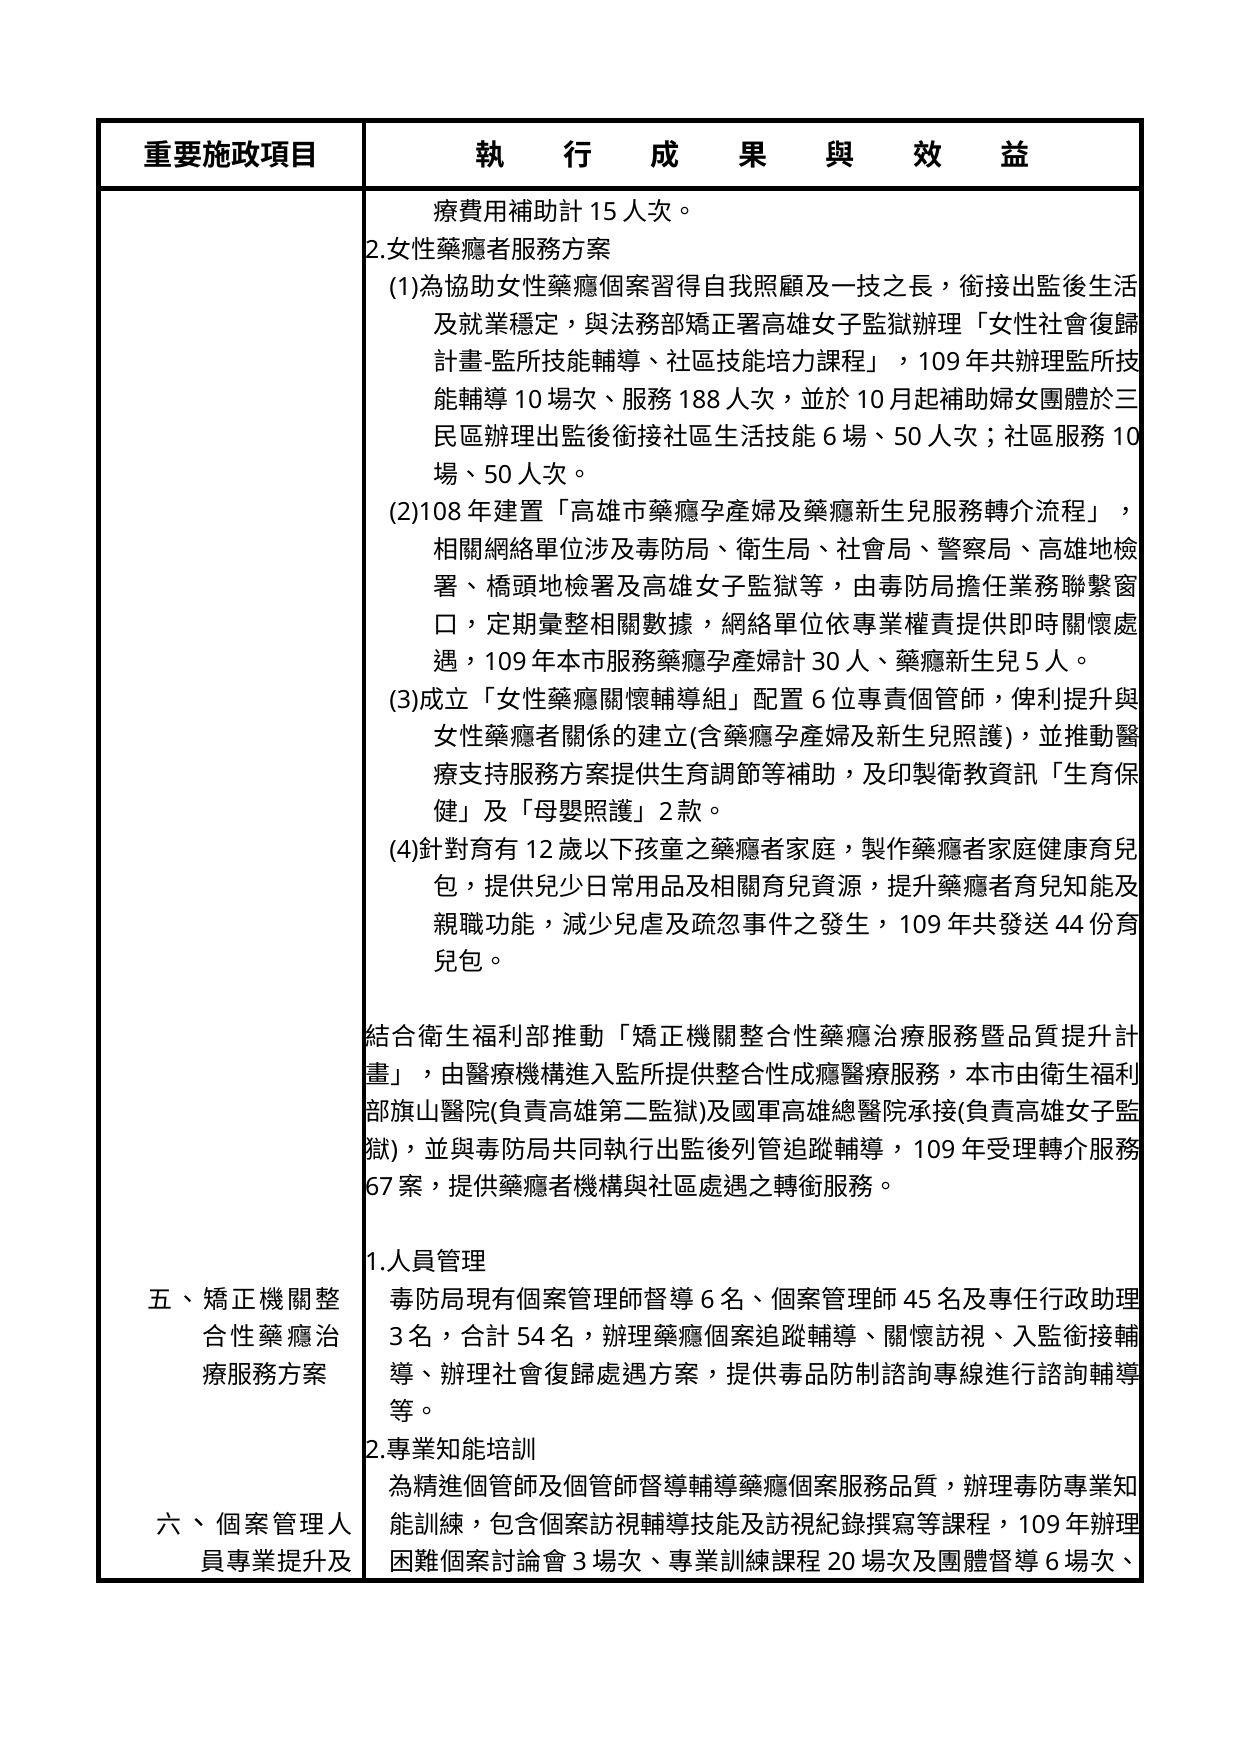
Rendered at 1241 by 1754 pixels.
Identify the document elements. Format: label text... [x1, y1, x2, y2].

table_cell 五、矯正機關整合性藥癮治療服務方案 六、個案管理人員專業提升及 [101, 191, 362, 1578]
table_header 重要施政項目 [101, 123, 362, 186]
table_cell 本府比照行政院毒防會報之模式，設置高雄市政府毒防會報，委員25人，由市長擔任召集人，項下設有五大組別，依各局處業務落實執行前端預防、中端緝毒、後端醫療戒治輔導工作，統合府內警察局、教育局、衛生局以及社會局等跨局處，及府外業務相關之地檢署、少年及家事法院、學者、專家、民間團體，統籌規劃擬定毒品防制策略，發揮政府及民間整體力量貫徹執行。 2.毒防局業於109年4月30日及12月29日分別召開毒防會報第一屆第6次及第二屆第1次會議。 行政院新世代反毒策略行動綱領是以「人」為中心，追緝毒品源頭，以「量」為目標，消弭毒品存在，政策方針為降低毒品需求、抑制毒品供給。行政院已於109年8月27日通過2.0版，以三減新策略(減少供給、需求、傷害)，斷絕毒三流(掌握物流、人流、金流)，以達到三降(降低初犯、降低再犯，降低致死數)為目標；毒防局配合修正重點發展毒防政策，統合研考本府各局處推動緝毒、戒毒、識毒及防毒四面向業務績效。 1.擬定規劃本市反毒策略及工作方針與目標，依毒品議題邀集市府相關局處研議探討，整合協調跨局處業務，強化毒防網絡合作效能。 2.毒防局業於109年3月27日及12月11日召開2場次毒防網絡工作聯繫會議。 1.毒品危害防制條例第31條之1授權訂定「特定營業場所執行毒品防制措施辦法」，所謂「特定營業場所」係指實際從事視聽歌唱、舞廳、酒吧、酒家、夜店或住宿業務之場所，且曾遭查獲有人在內施用或持有毒品，而場所人員又未事先向警察機關通報者；自遭查獲翌日起算3年內，依法應執行毒品防制措施。 2.毒防局依法辦理本市特定營業場所查察，本市統計截至109年納管中家數為60家(旅宿業42家、視聽歌唱17家及酒吧1家)，以書面通知令納管業者應執行毒品防制措施，並提供毒品防制資訊標示、通報警察機關作業流程單張及宣導短片加強宣導。 3.毒防局首創建置「高雄市列管特定營業場所風險分級管理機制」，就納管業者分為高中低風險級別，進行不同強度的稽查與從業人員訓練，並於109年針對本市非納管業者全面啟動輔導訪查工作，鼓勵業者共同配合政府執行毒品防制措施，以營造安全健康的休閒場所。109年針對高、中度風險之納管業者進行稽查27家、輔導訪查非納管業者205家（住宿145家及視唱55家、夜店4家及酒吧1家）。 4.109年辦理4場次(5月11日、6月30日、7月29日及10月15日)「特定營業場所人員毒品危害防制訓練」，共148家業者參與，出席人員熱烈參與討論及相互經驗交流，並獲業者肯定。 5.評估本市納管之特定營業場所業者執行毒品防制措施情形，視需求邀集警察局、經發局或觀光局等相關局處進行不定期聯合稽查。109年因應新冠肺炎疫情，共辦理10場次聯合稽查，計查察43家次。 6.配合警察局暑期青春專案就轄區內青少年易涉足場所，辦理擴大掃蕩聯合稽查勤務，加強稽查、取締少年偏差行為及營業場所違法(規)情事，計4場次查察9家次，均為非納管營業場所，爰鼓勵業者配合政府執行毒品防制措施。 毒防局於108年6月建置「資訊整合平台系統」，透過資訊系統掌握本市毒品防制相關數據，提升個案管理效能，109年度擴充蒐集經發局、觀光局、警察局、教育局、衛生局及社會局等跨局處毒品防制相關資料，建立大數據資料庫，未來將透過科技資訊推動智慧毒防網，建立本市藥物濫用資料庫、產製視覺化儀表板，即時提供毒防數據，掌握藥物濫用趨勢作為研擬政策之參考。 毒防局業於108年4月申請為毒品防制類志願服務目的事業主管機關，並於9月成立毒防局志工隊，統計至109年共招募志工46人，協助宣導28場次/服務303小時，個案陪伴144小時，行政協助2,378.5小時，累計服務總時數達2,825.5小時；另邀集6家民間單位加入毒品防制類志願服務運用單位，109年毒防局補助運用單位辦理毒品防制類志願服務受益人次達1,923人次。賡續邀請民間團體組成志工隊加入本市毒品防制類志願服務運用單位，發展青年志工、新住民志工等多元志工，共同推動毒品防制事務。 製作QR Code放置毒防局官網、臉書、YouTube、高雄市政府官方Line等，透過網路新興媒體傳播管道方便民眾搜尋及獲取識毒、拒毒及反毒的知識與訊息。同時於各項活動及宣導時提供民眾掃描毒防局QR Code進入官網、臉書及YouTube，讓民眾方便掌握最新毒品防制新知及活動。 製作「識毒懶人包」置放於毒防局官網，方便民眾查詢各級毒品、新興毒品的危害及拒毒新運動相關防制知能，官網瀏覽計84,374人次。 搭配相關活動製作圖卡、影片等發佈於自媒體平台(如臉書、YouTube)，且不定期發布相關活動資訊、毒防新知等相關知能及訊息，其中搭配時事-吉卜力免費釋圖熱潮，配合劇照情境製作「反毒三不三要」圖卡，獲得網評最高迷因讚許，達到反毒宣導高成效，109年共發布152則貼文，臉書按讚數10,662次，追蹤數10,859次；另毒防局YouTube影片上傳計12支，訂閱數246人。 1.毒防局積極建構毒品防制綿密網絡，率全國之先結合社區診所、藥局及38區衛生所、田寮區與鹽埕區里辦公處設置「社區毒品防制關懷站」，提供社區民眾可近性、一站式關懷、諮詢、宣導及轉介服務，統計截至109年共建置164站「社區毒品防制關懷站」（包括73家藥局、22家診所、38區衛生所及31里辦公處），成為社區第一線毒品防制守門人，並建構綿密的毒品防制服務，提升社區毒品防制成效。 2.本市社區毒品防制關懷站-錦昌藥局林錦良藥師表彰其專業熱忱及推動反毒卓越事蹟，榮獲行政院毒品防制會報「拒毒預防組」109年反毒有功人士，表現深獲肯定，備感榮幸。 為落實全面性毒品防制宣導，連結民間資源強化布建防毒網並結合本市毒品防制會報網絡局處，依其權管業務規劃宣導對象分工及宣導重點，針對社區民眾、各級學校師生、里鄰長、宮廟陣頭、八大行業等約20類別分眾宣導，建置綿密宣導防毒網絡，以達到加倍綜效。另為因應當前毒品發展趨勢，採分區分眾介入涵蓋本市38區及規劃在學、在職、在營、在社區4大場域推動毒品防制教育宣導： 1.在學宣導：針對本市16所大專院校辦理反毒宣導，建構完整宣導範圍，加強毒品防制宣導，逐年提高宣導場次，提升全民防毒意識，109年共辦理14校43場、計17,699人次參與。 2.在職宣導：為落實職場反毒教育，營造友善勞工環境，宣導主動通報或求助，落實毒品危害防制條例第21條主動請求治療之推動，讓人人成為防毒拒毒守門員，建立無毒職場與家園。109年相關宣導活動共辦理29場次、計2,358人次參與，重點宣導場次臚列如下： (1)結合保全公司辦理職場健康宣導活動，共辦理11場次，290人次參與。 (2)結合台灣自來水公司及林園清潔隊辦理職場衛生宣導，共辦理2場次、110人次參與。 (3)結合衛生局及私人企業營建工程及公私立場所專責人員教育訓練辦理毒品防制宣導，共計辦理8場次、529人次參與。 (4)結合海洋局及勞工局辦理外籍移工毒品防制宣導，共計辦理4場次、540人次參與。 (5)結合石化製程私人企業辦理職場衛生宣導，共辦理2場次、800人次參與。 3.在營宣導：積極結合本市各類軍事機構辦理「拒毒密令-反毒巡迴宣導活動」，使其瞭解毒品危害，提升軍人壓力因應能力，進而拒絕毒品之誘惑，維護國軍戰力具體的展現，營造陽光國軍的正面形象，另為因應新冠肺炎疫情影響，於「法務工作協調會報」針對各單位法制官進行宣導，使成為反毒種子，讓反毒知能向下扎根，109年共辦理14處12場、計2,530人次參與。 4.社區宣導：積極推動「前進社區-社區反毒巡講計畫」，結合各領域講師與里幹事，深入本市38區辦理毒品防制宣講活動，以改善城鄉差距造成毒品知能之差距，強化社區正確反毒意識，因新冠肺炎疫情影響，109年共辦理210場次/51,846人次參與。 5.多元宣導：結合公私資源、在地特色活動，辦理多元型態反毒宣導，全面提升市民反毒知能。109年辦理共53場次/計38,030人次參與，包括： (1)邀請世界球后戴資穎擔任反毒大使，另就藥癮個案熱區及旗美9大區，運用反毒大使戴資穎肖像進行公車車體廣告及偏鄉計程車車內廣告，拓展多元宣導管道。同時結合公私資源於各主要LED廣告板無償行銷宣導。 (2)結合「花現幸葫-2020年杉林區農特產及葫蘆藝術行銷推廣暨春節花海活動」設攤宣導，現場以仿真新興毒品、氣味盒等宣導防毒觀念，讓參與學生及家長瞭解毒品的偽裝和危害，讓其了解毒品危害，強化防毒知能，共計500人次參與。 (3)結合「2020高雄燈會藝術節」活動辦理『無毒道路、反毒Show一下』向毒品說"不"快閃活動，以熱舞快閃及裝扮應景人物財神爺踩街遊行，並以互動問答方式宣導防毒重要性，現場吸引近百名民眾踴躍參加快問快答活動，共計500人次參與，並於現場以仿真新興毒品、氣味盒等宣導防毒觀念，讓參與民眾瞭解毒品的偽裝和危害，讓其了解毒品危害，強化防毒知能，活動為期12天，共計8,500人次參與。 (4)結合「乞龜祈福拉龜王保平安觀光節」慈善正氣活動辦理毒品防制宣導，現場以仿真新興毒品、氣味盒等宣導防毒觀念，讓參與民眾瞭解毒品的偽裝和危害，讓其了解毒品危害，強化防毒知能，共計150人次參與。 (5)結合「高雄陣夯」二0二0高雄內門宋江陣系列活動辦理毒品防制宣導，現場以仿真新興毒品、氣味盒等宣導防毒觀念，讓參與民眾瞭解毒品的偽裝和危害，讓其了解毒品危害，強化防毒知能，共計500人次參與。 (6)結合「2020鳳荔季-大樹活荔旺暨水資源宣導活動」辦理毒品防制宣導，以新興毒品樣態，毒品危害防制條例第21條、24小時戒毒成功專線0800-770-885與防毒三不三要等觀念為宣導主軸，此外，於活動現場展示各種「仿真新興毒品樣態」以及「仿真毒品氣味體驗組」，以提升民眾毒知能，以達「知毒、識毒、反毒」之效，共計1,000人次參與。 (7)結合「斯巴達障礙跑競賽」辦理毒品防制宣導，並邀請毒防局「螢火蟲家族」成員組成毒防小隊參與競賽為反毒而跑，另現場設攤宣導毒品種類、樣態、危害、辨識技巧及防毒觀念，提供有獎徵答活動，共計2場次、650人次參與。 (8)結合國際反毒日辦理「2020反毒嘉年華」，各界代表共同反毒宣誓儀式，展現公私合作落實防毒典範，象徵高雄市以實際行動表示堅定反毒決心，現場更規劃毒品防制成果海報展覽以及反毒攤位遊戲與民眾互動，共計2場次、350人次參與。 (9)結合「第三屆鳳邑尚興盃三對三籃球賽」辦理毒品防制宣導，現場以新興毒品樣貌、疑似染毒徵兆等宣導防毒觀念，並手持反毒宣導活動看版與民眾進行互動，於現場不同地點進行繞場走動式宣導，以增加宣導效益，共計100人次參與。 (10)辦理「2020無毒家園親子同樂探索營-防毒趣味定向越野活動」，透過定向越野方式結合活動區域內各個防毒宣導關卡，點出人生「迷路」、「方向」、「原點」，讓參與民眾能瞭解當外在因素如毒品誘惑迷路之下，如何自我察覺能力找回自我方向及原點，共計350人次參與。 (11)結合「鳳邑愛出發 生活心動力」活動，辦理毒品防制宣導，現場以仿真新興毒品、氣味盒等宣導防毒觀念，讓參與民眾瞭解毒品的偽裝和危害，讓其了解毒品危害，強化防毒知能，共計300人次參與。 (12)結合岡山籮筐會辦理毒品防制宣導，現場以仿真新興毒品、氣味盒等宣導防毒觀念，讓參與民眾瞭解毒品的偽裝和危害，讓其了解毒品危害，強化防毒知能，共計1,000人次參與。 (13)結合左營萬年季活動，辦理毒品防制宣導，現場以仿真新興毒品、氣味盒等宣導防毒觀念，讓參與民眾瞭解毒品的偽裝和危害，讓其了解毒品危害，強化防毒知能，共計1,000人次參與。 (14)結合旗津黑沙玩藝節辦理毒品防制宣導，現場以仿真新興毒品、氣味盒等宣導防毒觀念，讓參與民眾瞭解毒品的偽裝和危害，讓其了解毒品危害，強化防毒知能，共計1,000人次參與。 (15)結合2020南島文化博覽會系列活動-「高雄豐潮」原住民族聯合豐年節活動辦理毒品防制宣導，以新興毒品樣態，毒品危害防制條例第21條、24小時免付費毒品防制諮詢專線0800-770-885與防毒三不三要等觀念為宣導主軸，以提升民眾防毒知能，以達「知毒、識毒、反毒」之效，共計3,000人次參與。 (16)結合2020第十七屆體協盃運動舞蹈公開賽暨AL國標舞巡迴積分賽-高雄場辦理毒品防制宣導，藉由活動賽事推廣防毒議題，加強本市防毒宣導，由舞者共同反毒宣誓、反毒舞蹈帶動及反毒舞影片拍攝，鼓勵市民從事健康休閒活動，提升拒毒能力，共計500次參與。 (17)結合萬聖節辦理毒品防制宣導，輔以仿真毒品向小朋友說明現在毒品的包裝千變萬化如糖果、軟糖、果凍等，並向小朋友說明拒毒技巧如堅持拒絕法、轉移話題法、遠離現場法等，建立小朋友正確觀念，提升防毒免疫力，共計辦理3場次、2,300人次參與。 (18)結合109年全國大專院校運動會辦理毒品防制宣導，以仿真新興毒品、氣味盒等宣導防毒觀念，讓參與民眾瞭解毒品的偽裝和危害，讓其了解毒品危害，強化防毒知能，並於選手之夜由主持人帶領現場民眾高喊「我反毒 我驕傲」口號，共計5,200人次參與。 (19)結合2020岡山媽祖國際文化豐遊季辦理毒品防制宣導，現場以仿真新興毒品、氣味盒及闖關遊戲等，讓參與民眾瞭解毒品的偽裝和危害，讓其了解毒品危害，強化防毒知能，共計3,000人次參與。 (20)結合兆豐銀行文教基金會及財團法人紙風車文教基金會青少年反毒戲劇工程列車巡迴本市青年、岡山、福山、旗山、前鎮、明華等六所國中，演出反毒戲劇「拯救浮士德」，讓識毒、拒毒、防毒教育向下扎根，杜絕毒品進入校園，共計辦理6場次、3,880人次參與。 (21)結合國際獅子會300E1區及高雄市雄獅慢跑協會舉辦「山海戀歌 再現柴山 第Ⅱ屆防毒馬拉松」活動，並捐贈「防毒宣導車」予高雄市政府，用以協助推動高雄市政府毒品防制局推動毒品防制工作，共計3,000人次參與。 (22)結合「2020高雄電競嘉年華活動」運用電競賽事、體感科技體驗等潛移默化的方式深植反毒意識，並辦理毒防宣導設攤活動，現場以仿真新興毒品、氣味盒等向觀賽民眾宣導毒品危害，鼓勵多從事正當休閒活動，共計500人次參與。 (23)結合2020路竹番茄節番喜同樂會辦理毒防宣導設攤活動，現場以仿真新興毒品、氣味盒等宣導防毒觀念，讓參與民眾瞭解毒品的偽裝和危害，讓其了解毒品危害，強化防毒知能，共計300人次參與。 (24)結合2020歡迎光臨 苦瓜王國活動辦理毒防宣導設攤活動，現場以仿真新興毒品、氣味盒等宣導防毒觀念，讓參與民眾瞭解毒品的偽裝和危害，讓其了解毒品危害，強化防毒知能，共計450人次參與。 (25)委託財團法人台灣紅絲帶基金會辦理「要high不藥害，作伙逗『陣』來」高雄市宮廟陣頭毒品防制計畫，針對民間宮廟、神壇廟會陣頭等參與族群，透過多元的宣導模式，共計辦理10場次/500人次參與。 6.多方位宣導：因應新冠肺炎疫情(COVID-19)導致部分活動取消，為避免宣導中斷，毒防局連結政府及民間資源，透過數位媒體及自媒體多元管道宣傳如下： (1)109年2月份起協請本市高雄銀行 (本市20個服務據點)，放置戴資穎「愛與陪伴 全民防毒」單張，供民眾索取。 (2)109年2月份起於高雄市輪船股份有限公司各輪渡站(旗津站、鼓山站、前鎮站、中洲站)懸掛涉毒如何求助宣導布條，提高藥癮個案主動求助。 (3)109年3月起利用高雄捷運車廂車窗廣告，宣導毒品防制重要性。 (4)109年3月起協請交通部臺灣鐵路管理局高雄運務段協助從雲林林內站至屏東枋野站等共計56車站，放置戴資穎「愛與陪伴 全民防毒」單張、跑馬燈及反毒歌曲-「無毒道路」-電視牆宣播(含56處單張、31處跑馬燈、2處電視牆及2處車班員工講習)日後願協助更新並廣為宣導。 (5)109年3月起協請本市空中大學於該校網站、電子看板、跑馬燈以及校內播放毒品防制宣導影片及宣導單張放置，以杜絕毒品入侵校園。 (6)109年4月起與民間單位合作（台鈴工業股份有限公司、高雄夢時代、藥局），公益協助毒防宣導電視牆之宣播，內容包括新興毒品危害、本市社區關懷站及涉毒如何求助等，透過人潮、車潮等聚集場所，其更能增加毒防局業務能見度。 (7)109年5月30日起利用網路YouTuber堯一堯進行「一日系列-毒防局Show一下」，透過新媒體宣傳(如YouTube、臉書等)喚起全民防毒意識，並形塑毒品防制專責主管單位之專業形象。截至6月30日點擊率4,930次。 (8)109年5月起公私協力與本市6家廣播電台合作(成功電台、下港之聲電台、凱旋電台、屏東之聲電台、潮州之聲電台、大武山電台)，於節目時段口播毒品對人體危害及如何求助專線「0800-770-885」等，提高市民防毒警覺性。 (9)109年5至6月計7天與本市番薯衛星電視台合作，由毒防局官網影片剪輯重要片段「全民防毒你我有責」約100秒，於電視節目宣播政府防制毒品決心。 (10)109年10月起協請10個民間團體及教育局30所高中職以下學校之電視牆協助宣播毒防局製播新興毒品危害宣導短片為期3個月，即時傳達最新毒防資訊。 (11)以「瞭解藥癮 多點關心」為宣導主軸，利用反毒大使戴資穎肖像刊登於藥癮個案熱區及旗美9大區公車車體廣告、公車站牌廣告以及偏鄉計程車廣告，邀請市民朋友一同關心藥癮者。 (12)藉由衛生福利部與知名podcast馬克信箱媒體平台合作，分享毒防局2位藥癮個案成功戒毒翻轉人生故事，讓社會大眾了解藥癮者戒毒歷程，協助去標籤化，提高民眾對藥癮者接納度協助復歸社會。 為因應多元宣導場域、對象之需求，培訓反毒種子師資辦理「宣講師認證」，邀集社區藥師、護理師、社工師、民間單位以及螢火蟲家族等參加，通過外聘委員認證之宣講師共41名，協助毒防局提升全面宣導量能，強化市民識毒及防毒知能，109年辦理宣講訓練講座共計18場次。 1.公部門單位：109年結合本市公務人力發展中心辦理毒品防制教育訓練課程： (1)針對本市毒防網絡局處辦理「毒品防制宣講師訓練班」，為期2天/33人參訓。 (2)針對本市38區區公所里幹事辦理「毒品防制宣導研習班」，為期1天/40人參訓。 2.專業醫事人員：109年結合本市各醫事公會辦理醫師、藥師、護理師及社工師等醫事人員在職教育訓練培訓反毒師資課程，109年共辦理16場次/1,256人次參訓。 3.宣講師認證：邀集參與種子教育課程網絡人員(如藥師、護理師、民間團體、螢火蟲家族…等)參與，並藉由認證制度建立毒防局專業宣講師資庫名單，以因應多元宣導場域、對象之需求，落實全面宣導量能。統計截至109年認證人數共41人，宣導29場次/4,085人次參與。 1.綜析本市警政系統如警察局毒品案件相關資料，包含查獲件數、重量等，並蒐集各毒品防制相關網絡單位如社會局、衛生局、教育局、勞工局、高雄地檢署與橋頭地檢署之毒品相關數據，分析區域、人口特徵與藥物濫用之相關性。 2.為掌握本市未成年涉毒資料，由相關網絡局處橫向連結將資料予以統整分析，警察局由少年隊將未成年列管涉毒資料提供教育局勾稽學籍後，由教育局定期將轄管學校春暉列管個案相關數據，提供毒防局分析藥癮者分佈。 3.持續按月製作毒品防制監測報表，以圖表呈現監測結果，並滾動式調整監測重點，即時掌握本市毒品防制現況及趨勢，以俾提供本市網絡單位作為相關政策擬訂之參考。 為探討藥物濫用與防制的多元議題，提升同仁防制專業知能，擬針對不同的議題邀請國內專家學者進行深度交流討論，提供同仁及網絡局處同仁參加，以增進從事藥物濫用防制工作的相關專業人員知能，同時提供本府在制定毒品防制政策上具體建議與參考，設計3大議題(毒品防制現況與簡介、法制與政策、醫療與處遇)辦理11堂講座共計344人次參與。 為展現司法、醫療、毒防之金三角緊密合作，109年12月18日由毒防局與高雄地方檢察署、市立凱旋醫院於共同舉辦「高雄領航2020毒品防制新作為網絡合作研討會暨多元處遇成果發表會」，分享高雄率全國之先首創的緩起訴本土化多元處遇模式，由高雄市長陳其邁親自主持開幕儀式。同時進行多元專題研討，羅秉成政委主講「毒品再犯防制新展望」、高檢署刑泰釗檢察長主持「毒駕防制之挑戰與展望」專題、行政院毒防基金委員李志恒教授主持「新興毒品之挑戰與回應」專題、高雄市毒防局長林瑩蓉主持「多元處遇網絡合作新模式」專題，期集思廣益凝聚前瞻之策略方針，與會人員有來自法務、關務、海巡、警政、教育、衛政、社政以及勞政等公部門，民間單位有成癮學會、毒品處遇政策研究學會、藥物濫用防治研究學會、醫師、藥師、牙醫師、臨床心理師、醫檢師、心理諮商師以及社工師等專家學者，近300人與會共襄盛舉。 1.藥癮者追蹤輔導 (1)109年毒防局累計關懷列管藥癮個案總數5,480案，其中男性4,643案（84.73%），女性837案（15.27%），以男性為多。以年齡區分，40歲至49歲1,893案（34.54%）最多，30歲至39歲1,360案（24.82%）次之，20歲至29歲1,120案（20.44%）位居第三。 (2)以個案管理模式提供全人整體性服務，由個管師提供藥癮個案心理與情緒支持、心理諮商、保護扶助、法律諮詢、醫療戒治、社會福利與就業資源轉介等服務，109年累計追蹤輔導訪視服務50,466人次，其中電訪38,862人次（77.01%）、家訪5,122人次（10.15%）、面談4,872人次（9.65%）、及其他訪視1,610人次（3.19%）。 (3)依藥癮個案需求評估轉介相關網絡單位及民間單位，109年轉介服務344人次，包含轉介醫療戒治43人次、保護扶助22人次、就業輔導141人次、心理諮商45人次及其他民間單位93人次。 2.辦理第三、四級毒品危害講習 依毒品危害防制條例第11-1條規定辦理「無正當理由持有或施用第三級或第四級毒品者之毒品危害講習」，採多元方式辦理，並針對初犯與再犯受裁罰者規劃不同適性課程，109年計772人次接受講習。 (1)初犯者毒品危害防制課程 A.提供初犯受裁罰者法令、毒品危害與戒治和愛滋病防治等課程內容，109年辦理21場次/613人次。 B.執行業務上發現，藥癮個案混用毒品情況日增，鑑於施用毒品原因以紓壓及無聊為主，針對混用毒品的危害性加強宣導，並強化因應生活壓力之技巧及時間管理。 (2)預防再犯團體 A.針對裁罰2次以上者，安排參加「預防再犯團體」，透過紓壓、運動等課程，催化受處分人改變戒毒動機，協助建立健康新生活模式，避免其再犯，109年辦理21場次/159人次。 B.評估該團體課程有助於提升受講習者自我覺察能力、用藥對情緒與自身危害性及維持正當生活之重要性。 (3)新心小站 A.針對初犯且有情緒困擾者，安排至「新心小站」接受諮詢，提升壓力處理能力，109年辦理21場次/109人次。 B.經由輔導人員個別輔導後，學員表示能覺察自己施用毒品的原因，並促使思考是否戒毒及相關醫療資源。 3.24小時免付費毒品防制諮詢專線（0800-770-885） (1)提供民眾、藥癮個案及家屬戒毒資訊與資源諮詢，109年受理568通，其中個案與家屬來電總通數342通，佔總通數60.2%。 (2)109年依諮詢問題面向服務計598項次，其中主要以「心理支持」238項次(占39.80%)為最多，其次為「其他」158項次(占26.42%)，另「第三、四級講習毒品危害講習」為74項次(占12.37%)。 4.加強毒品防制宣導發掘隱性個案 宣導毒品危害防制條例第21條規定，鼓勵藥癮者主動求助至衛生福利部指定藥癮治療機構，尋求戒癮治療，並於社區宣導時加強民眾、網絡單位人員及父母辨識、初步觀察毒品評估的能力，俾利及早發現用毒風險，發掘毒品隱性人口，109年發掘隱性個案213人。 1.強化出監轉銜輔導 (1)由毒防局個管師主動於藥癮個案出監前1個月至高雄市轄區內的矯正機關入監銜接輔導，提前與個案建立信任輔導關係，初步會談評估個案需求及提供各項社會資源、就業支持、醫療戒治等資訊，俾利出監後續提供關懷輔導。 (2)結合高雄監獄、高雄第二監獄、高雄戒治所、高雄女子監獄、高雄女子勒戒所、明陽中學等6家監所辦理藥癮個案出監銜接輔導，109年共計125場次/6,180人次，包括：個別輔導35場/365人次；團體輔導79場/4,510人次及懇親會5場/1,205人次；家屬諮詢服務6場次/100人次。 2.螢火蟲家族培訓計畫 (1)創新成立「螢火蟲家族」培訓方案，為支持藥癮更生人自發組成自助團體，陪伴有相同經歷藥癮個案，以激勵其戒癮決心。 (2)結合網絡局處及公私部門資源，開辦培訓課程，成功培訓37位藥癮個案成為社區反毒種子，109年共辦理15場次/95人次參訓。 (3)另辦理結訓成員同儕團體、健康新生活及種子講師培訓課程之進階課程，109年共辦理15場次/106人次參訓；反毒宣導54場次/14,425人次受益；淨灘活動10場次/198人次參加。 (4)以藥癮更生人成功戒毒經驗為主題，拍攝「螢火蟲家族宣導影片」及「女性戒癮者宣導影片」，透過藥癮者生命及戒癮歷程分享，強化監所受刑人、更生人等戒癮心念，促進社會復歸，並放置於毒防局臉書、Youtube、醫療單位、矯正機關等網絡單位進行播放，及分享2則戒毒成功故事於podcast平台馬克信箱。 3.社區支持團體 (1)為提供有藥癮困擾者及家屬情緒抒發和心理支持管道，以開放、友善、去標籤化、接納方式，定時定點辦理社區支持團體，109年辦理「愛與陪伴」家屬團體共38場次/319人次，藥愛團體17場、162人次。 (2)透過團體領導者引導成員重新省思個人身心問題，改善家庭關係及功能，運用團體營造友善對話環境，促進良善溝通互動模式，提升藥癮個案持續改變之續航力。 (3)參加社區支持團體成員表示，透過團體成員經驗分享及互動，藥癮者及其家屬能理解藥癮戒除有高度困難，且強化家庭支持及社會支持力量，有助於修復藥癮者家庭關係，重建個案正向看待自我及價值觀，並協助藥癮者早日復歸家庭及社會。 4.設立「耕欣園」及「抒心園」藥癮者家庭社區支持服務據點 (1)為提升藥癮個案及其家庭支持系統，預防及發掘涉毒家庭未成年子女成為毒品隱性人口，於本市新興區、左營區設立藥癮者家庭社區支持據點，「社團法人高雄市生命線協會(抒心園)」、「高雄市耕欣園發展協會(耕欣園)」分別於新興區、左營區提供服務，以定點式服務並拓展至周邊區域，提供藥癮個案及其家屬心理支持、就業轉銜、家庭關係修復等，提升家庭功能及預防毒品隱性人口。 (2)109年個案服務2,657人次，分別由社團法人高雄市生命線協會(抒心園)提供個案服務計1,197人次，辦理藥癮者家庭社區支持團體及活動57場、944人次參與；社團法人高雄市耕欣園發展協會(耕欣園)提供個案服務計1,460人次，辦理藥癮者家庭社區支持團體及活動59場、865人次參與。 5.社會復歸職能訓練及體驗活動 申請勞工局訓練就業中心109年度「工作技能體驗課程」，加強藥癮者對職業訓練課程內容的瞭解及就業服務資源運用，109年辦理2場(室內配線及食品烘焙各1場)、15人次參加。 6.高雄市多元發展體驗中心 辦理各類型服務族群相關毒防知能、正向興趣體驗及藥癮者社會復歸技巧與職能體驗等，連結在地資源，辦理農村生活體驗及多元技能課程活動，109年計辦理17場、276人次參與。 1.為提供緩起訴藥癮個案多元輔導處遇機制，毒防局自107年3月與臺灣高雄地方檢察署及高雄長庚醫院、高雄市立凱旋醫院、高雄仁愛之家附設慈惠醫院、高雄醫學大學附設中和紀念醫院等4家醫療院所合作「零毒害多元司法處遇-社會復歸服務方案」。 2.109年毒防局、司法單位及本市醫療機構賡續合作辦理緩起訴多元處遇，109年7月擴大邀請橋頭地檢署加入共同推動本市「本土化多元處遇計畫」，透過醫療機構專業評估分流，提供緩起訴藥癮個案關懷輔導、醫療及社區多元處遇。統計截至109年累計關懷緩起訴個案總數為1,585案，其中持續列管數1,004案，並與地檢署合作辦理11場次/48人緩起訴藥癮個案毒品防制教育及輔導。 3.設立「司法處遇藥癮個案關懷服務據點」，由毒防局個管師進駐橋頭地方檢察署提供一站式戒毒零距離便民服務，提供個案心理支持並評估其需求連結就業、醫療及社會福利等資源服務，109年計24場次、234人次受益。 1.涉毒兒少輔導處遇 (1)自109年1月1日起統籌施用毒品兒少輔導，提供兒少個案相關輔導及資源，協助其穩定就學、就業及生活。109年本市總列管施用毒品兒少個案數計117案(第一區35名；第二區30名；第三區32名；第四區20名)，其中26人在學，由學校春暉小組及毒防局協同輔導，非在學91人由毒防局關懷輔導，49名已結案，目前68名持續輔導中(19人在學，49人非在學)；另委託民間機構執行施用毒品兒少之家長接受親職教育輔導，109年共101案。另辦理宣導、預防復發團體、家庭維繫活動及親職教育講座共計86場次、4,250人次。 (2)配合衛福部109年「兒童及少年拒毒預防個案輔導及家長親職教育方案實地督導精進計畫」，109年計辦理4場次、90人次參加；分區督導計辦理5場次、155人次參加。 (3)109年1月起結合臺灣高雄少年及家事法院推動「高雄市施用毒品司法繫屬少年服務方案」，辦理司法少年毒品危害防制講習及補助弱勢家庭藥癮司法少年門診醫療自付費用。109年辦理毒品危害防制講習7場，計147人次；提供藥癮司法少年申請自付醫療費用補助計15人次。 2.女性藥癮者服務方案 (1)為協助女性藥癮個案習得自我照顧及一技之長，銜接出監後生活及就業穩定，與法務部矯正署高雄女子監獄辦理「女性社會復歸計畫-監所技能輔導、社區技能培力課程」，109年共辦理監所技能輔導10場次、服務188人次，並於10月起補助婦女團體於三民區辦理出監後銜接社區生活技能6場、50人次；社區服務10場、50人次。 (2)108年建置「高雄市藥癮孕產婦及藥癮新生兒服務轉介流程」，相關網絡單位涉及毒防局、衛生局、社會局、警察局、高雄地檢署、橋頭地檢署及高雄女子監獄等，由毒防局擔任業務聯繫窗口，定期彙整相關數據，網絡單位依專業權責提供即時關懷處遇，109年本市服務藥癮孕產婦計30人、藥癮新生兒5人。 (3)成立「女性藥癮關懷輔導組」配置6位專責個管師，俾利提升與女性藥癮者關係的建立(含藥癮孕產婦及新生兒照護)，並推動醫療支持服務方案提供生育調節等補助，及印製衛教資訊「生育保健」及「母嬰照護」2款。 (4)針對育有12歲以下孩童之藥癮者家庭，製作藥癮者家庭健康育兒包，提供兒少日常用品及相關育兒資源，提升藥癮者育兒知能及親職功能，減少兒虐及疏忽事件之發生，109年共發送44份育兒包。 結合衛生福利部推動「矯正機關整合性藥癮治療服務暨品質提升計畫」，由醫療機構進入監所提供整合性成癮醫療服務，本市由衛生福利部旗山醫院(負責高雄第二監獄)及國軍高雄總醫院承接(負責高雄女子監獄)，並與毒防局共同執行出監後列管追蹤輔導，109年受理轉介服務67案，提供藥癮者機構與社區處遇之轉銜服務。 1.人員管理 毒防局現有個案管理師督導6名、個案管理師45名及專任行政助理3名，合計54名，辦理藥癮個案追蹤輔導、關懷訪視、入監銜接輔導、辦理社會復歸處遇方案，提供毒品防制諮詢專線進行諮詢輔導等。 2.專業知能培訓 為精進個管師及個管師督導輔導藥癮個案服務品質，辦理毒防專業知能訓練，包含個案訪視輔導技能及訪視紀錄撰寫等課程，109年辦理困難個案討論會3場次、專業訓練課程20場次及團體督導6場次、計610人次參訓。 3.獎勵機制 為激勵個管人員工作士氣及凝聚力，創新訂定「個管人員績效獎勵計畫」，明訂績優人員獎勵標準及措施，109年計9名個案管理人員榮獲優良績效殊榮(明日之星3名、表現服務績優5名、特殊貢獻1名)。 1.提供本市藥癮個案醫療戒治住院費用補助，增強其住院戒治動機，以妥善處理藥癮者的戒斷症狀及共病問題，補助每名藥癮個案1年最高上限2萬5千元之費用負擔，減輕藥癮者經濟負擔，109年共補助15名個案。 2.結合本市8家民間單位，由專業心理師提供藥癮個案個別或團體心理諮商輔導，有效促進本市藥癮者及其家屬自我覺察、自我肯定、修復家庭關係、因應生活壓力與問題，以利復歸社會，109年計服務藥癮個案45人次。 3.自109年7月起推動暖心餐食之兌換券（7-11商品卡與便當店餐券），協助渡過短期經濟困頓溫飽需求，並實質援助強化出監後之銜接服務；109年申請餐食券計25人次。 4.高雄市指定藥癮戒治醫療機構計18家，提供替代治療給藥服務之醫院計14家、診所計5家，另有衛星給藥點4家。 5.結合市立凱旋醫院整合性藥癮醫療示範中心，推動藥癮醫療單一窗口及跨科別評估診斷，提供醫療協助。 1.藥癮個案面訪追蹤輔導改以電訪代之(或遠距諮商)，倘需面訪者請個管師落實防疫政策戴口罩、勤洗手、保持社交距離及選擇通風或開放空間會談。 2.防疫期間發送女監藥癮受刑人暖心包（內含商品卡、口香糖、衛教單張及口罩1只）出監時防疫防毒一起來。 3.矯正機關入監銜接輔導於防疫期間提供5家監所戒治資源PPT及影片檔於監所內不間斷宣導。 4.高雄市多元發展體驗中心社區處遇課程採戶外活動辦理，參加者落實防疫政策測體溫、戴口罩、勤洗手、保持社交距離並加強防疫宣導。 [366, 191, 1139, 1578]
table_header 執 行 成 果 與 效 益 [366, 123, 1139, 186]
